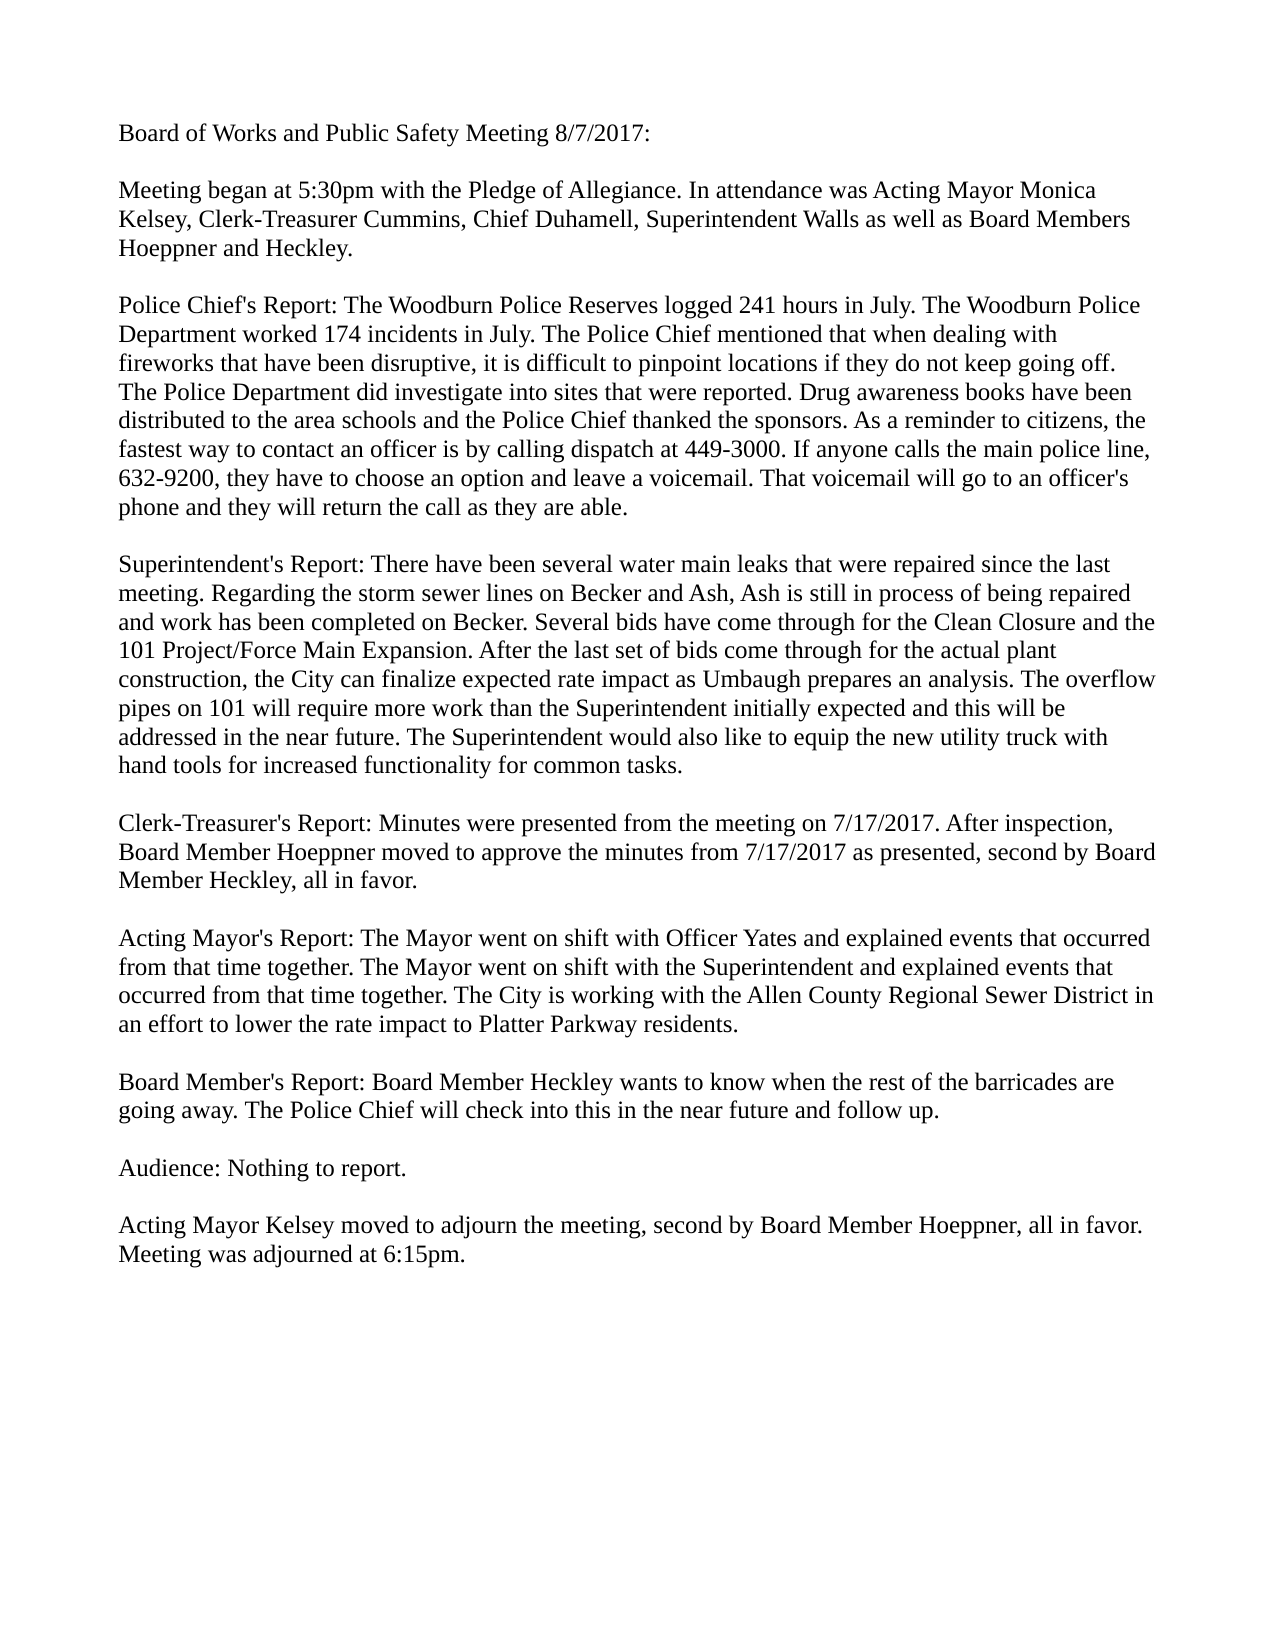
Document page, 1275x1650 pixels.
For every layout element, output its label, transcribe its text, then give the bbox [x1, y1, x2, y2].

text Superintendent's Report: There have been several water main leaks that were repaired since the last meeting. Regarding the storm sewer lines on Becker and Ash, Ash is still in process of being repaired and work has been completed on Becker. Several bids have come through for the Clean Closure and the 101 Project/Force Main Expansion. After the last set of bids come through for the actual plant construction, the City can finalize expected rate impact as Umbaugh prepares an analysis. The overflow pipes on 101 will require more work than the Superintendent initially expected and this will be addressed in the near future. The Superintendent would also like to equip the new utility truck with hand tools for increased functionality for common tasks. [118, 549, 1157, 779]
text Board Member's Report: Board Member Heckley wants to know when the rest of the barricades are going away. The Police Chief will check into this in the near future and follow up. [118, 1067, 1157, 1124]
text Board of Works and Public Safety Meeting 8/7/2017: [118, 118, 1157, 147]
text Acting Mayor's Report: The Mayor went on shift with Officer Yates and explained events that occurred from that time together. The Mayor went on shift with the Superintendent and explained events that occurred from that time together. The City is working with the Allen County Regional Sewer District in an effort to lower the rate impact to Platter Parkway residents. [118, 923, 1157, 1038]
text Audience: Nothing to report. [118, 1153, 1157, 1182]
text Meeting began at 5:30pm with the Pledge of Allegiance. In attendance was Acting Mayor Monica Kelsey, Clerk-Treasurer Cummins, Chief Duhamell, Superintendent Walls as well as Board Members Hoeppner and Heckley. [118, 176, 1157, 262]
text Acting Mayor Kelsey moved to adjourn the meeting, second by Board Member Hoeppner, all in favor. Meeting was adjourned at 6:15pm. [118, 1211, 1157, 1268]
text Police Chief's Report: The Woodburn Police Reserves logged 241 hours in July. The Woodburn Police Department worked 174 incidents in July. The Police Chief mentioned that when dealing with fireworks that have been disruptive, it is difficult to pinpoint locations if they do not keep going off. The Police Department did investigate into sites that were reported. Drug awareness books have been distributed to the area schools and the Police Chief thanked the sponsors. As a reminder to citizens, the fastest way to contact an officer is by calling dispatch at 449-3000. If anyone calls the main police line, 632-9200, they have to choose an option and leave a voicemail. That voicemail will go to an officer's phone and they will return the call as they are able. [118, 291, 1157, 521]
text Clerk-Treasurer's Report: Minutes were presented from the meeting on 7/17/2017. After inspection, Board Member Hoeppner moved to approve the minutes from 7/17/2017 as presented, second by Board Member Heckley, all in favor. [118, 808, 1157, 894]
